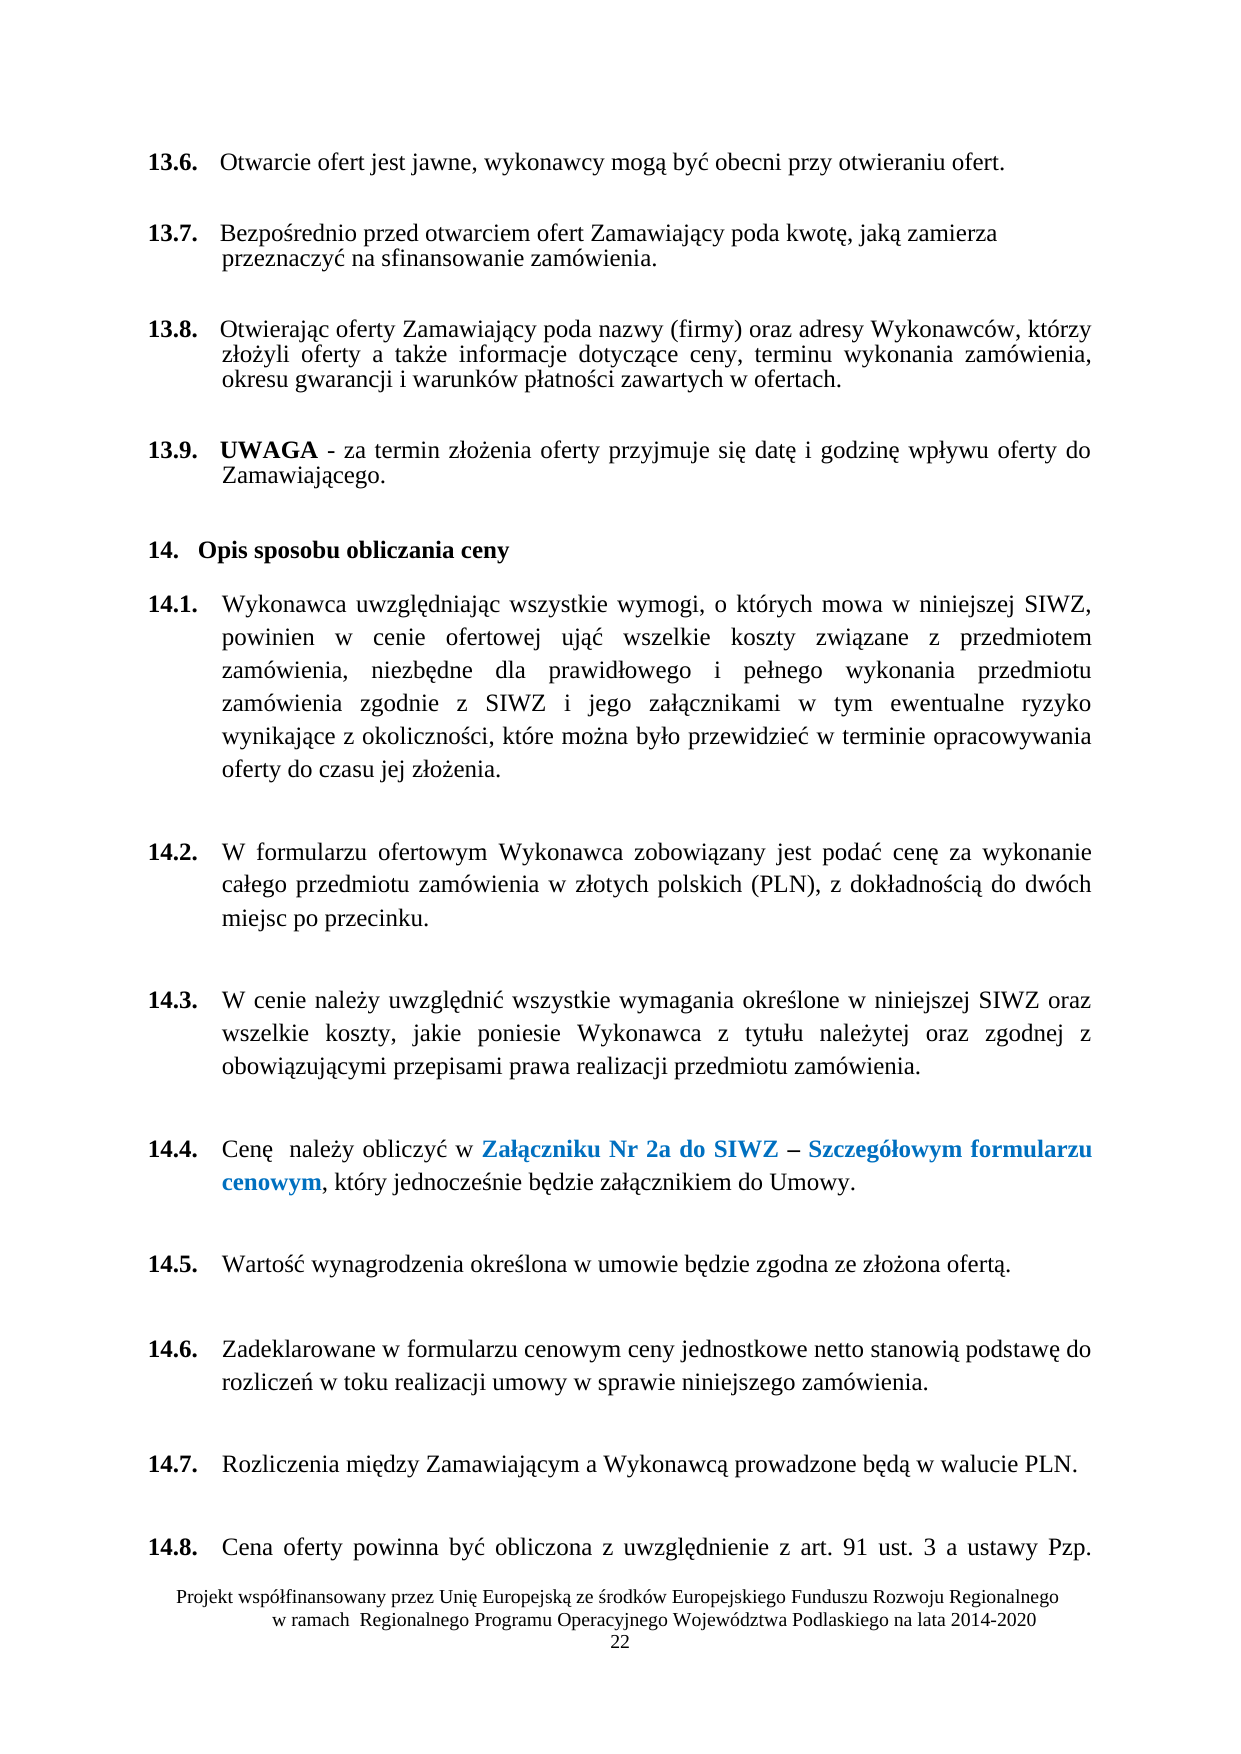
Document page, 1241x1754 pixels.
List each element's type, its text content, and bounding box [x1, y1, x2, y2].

list Otwierając oferty Zamawiający poda nazwy (firmy) oraz adresy Wykonawców, którzy złożyli oferty a także informacje dotyczące ceny, terminu wykonania zamówienia, okresu gwarancji i warunków płatności zawartych w ofertach. [148, 318, 1092, 393]
list Cenę należy obliczyć w Załączniku Nr 2a do SIWZ – Szczegółowym formularzu cenowym, który jednocześnie będzie załącznikiem do Umowy. [148, 1134, 1092, 1196]
list Rozliczenia między Zamawiającym a Wykonawcą prowadzone będą w walucie PLN. [148, 1449, 1092, 1478]
list UWAGA - za termin złożenia oferty przyjmuje się datę i godzinę wpływu oferty do Zamawiającego. [148, 439, 1092, 489]
list Cena oferty powinna być obliczona z uwzględnienie z art. 91 ust. 3 a ustawy Pzp. [148, 1532, 1092, 1561]
list Zadeklarowane w formularzu cenowym ceny jednostkowe netto stanowią podstawę do rozliczeń w toku realizacji umowy w sprawie niniejszego zamówienia. [148, 1334, 1092, 1396]
list W cenie należy uwzględnić wszystkie wymagania określone w niniejszej SIWZ oraz wszelkie koszty, jakie poniesie Wykonawca z tytułu należytej oraz zgodnej z obowiązującymi przepisami prawa realizacji przedmiotu zamówienia. [148, 985, 1092, 1080]
list W formularzu ofertowym Wykonawca zobowiązany jest podać cenę za wykonanie całego przedmiotu zamówienia w złotych polskich (PLN), z dokładnością do dwóch miejsc po przecinku. [148, 837, 1092, 931]
list Bezpośrednio przed otwarciem ofert Zamawiający poda kwotę, jaką zamierza przeznaczyć na sfinansowanie zamówienia. [148, 221, 1092, 297]
list Opis sposobu obliczania ceny [148, 535, 1092, 564]
list Wartość wynagrodzenia określona w umowie będzie zgodna ze złożona ofertą. [148, 1249, 1092, 1309]
list Otwarcie ofert jest jawne, wykonawcy mogą być obecni przy otwieraniu ofert. [148, 150, 1092, 176]
list Wykonawca uwzględniając wszystkie wymogi, o których mowa w niniejszej SIWZ, powinien w cenie ofertowej ująć wszelkie koszty związane z przedmiotem zamówienia, niezbędne dla prawidłowego i pełnego wykonania przedmiotu zamówienia zgodnie z SIWZ i jego załącznikami w tym ewentualne ryzyko wynikające z okoliczności, które można było przewidzieć w terminie opracowywania oferty do czasu jej złożenia. [148, 589, 1092, 783]
